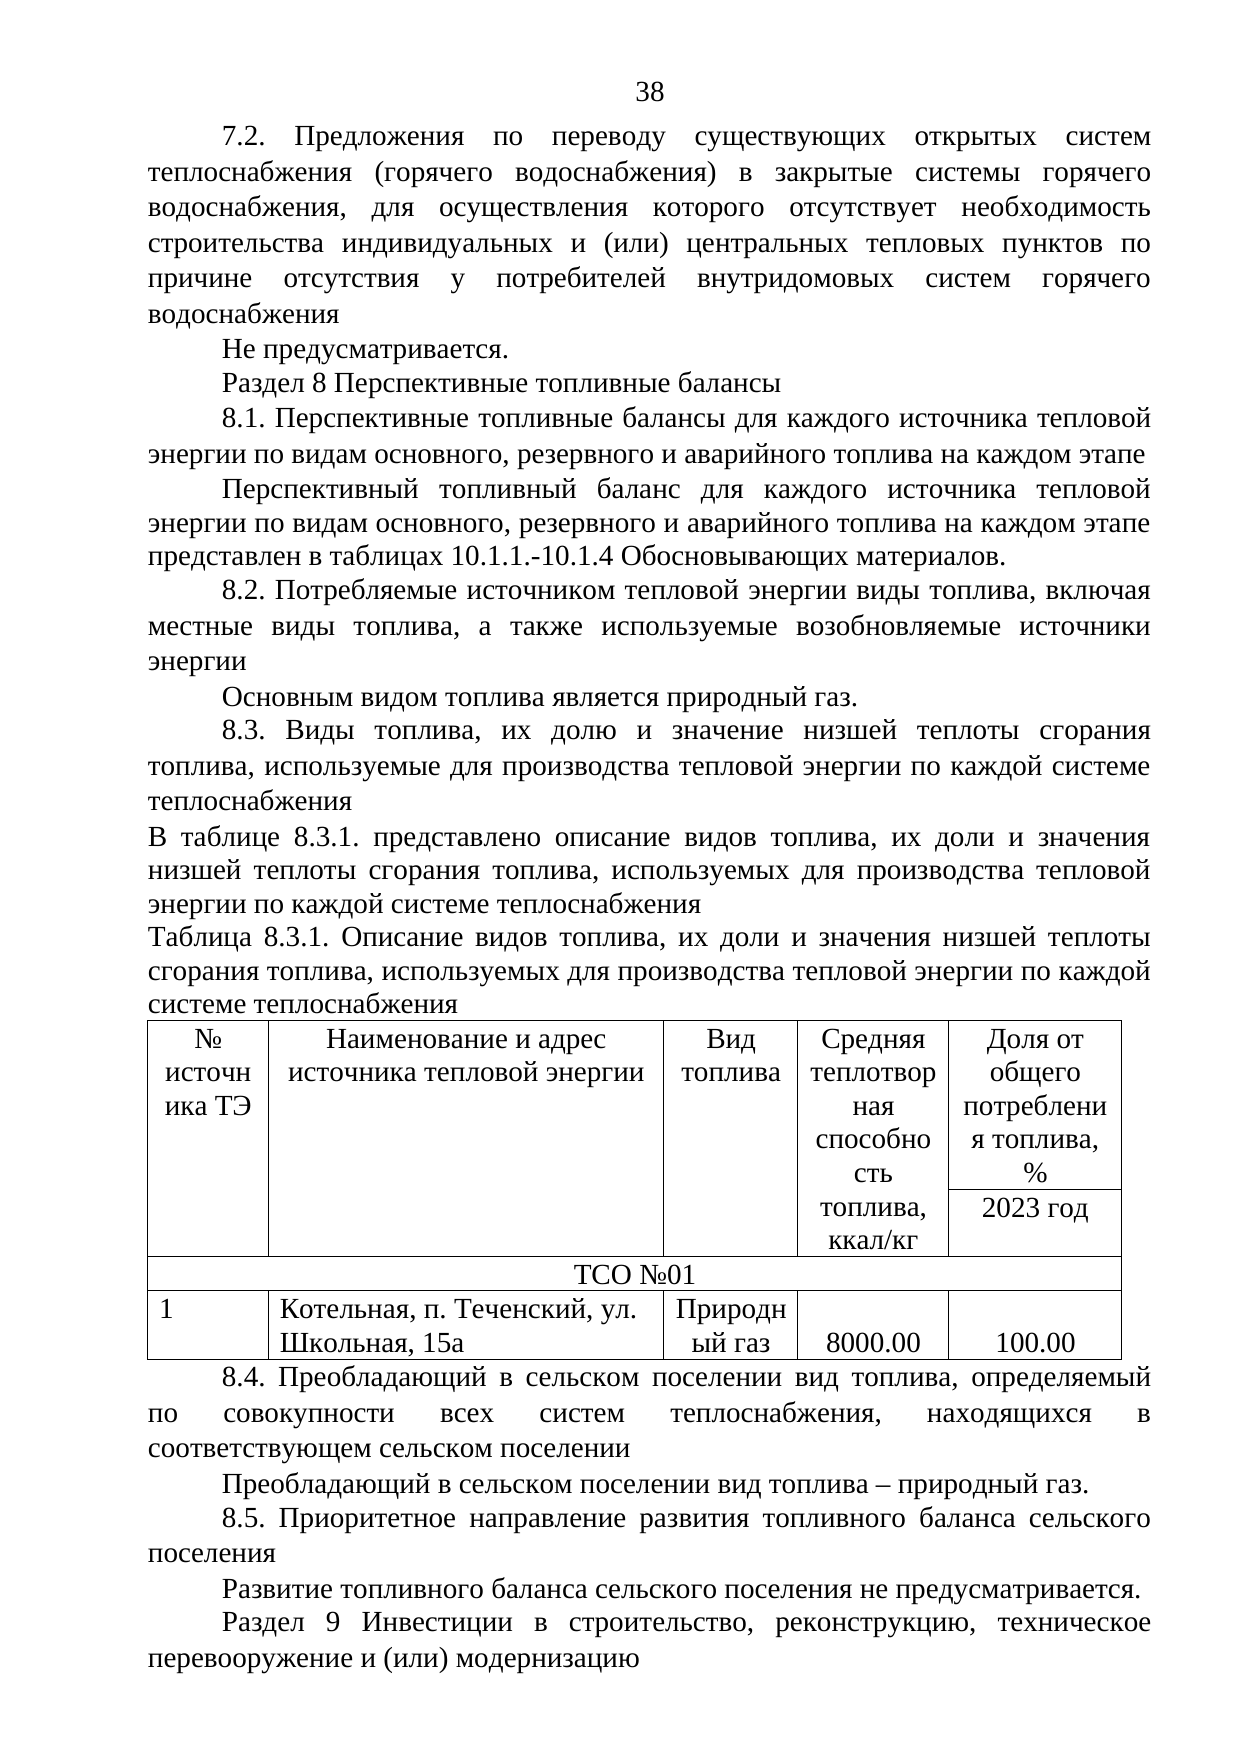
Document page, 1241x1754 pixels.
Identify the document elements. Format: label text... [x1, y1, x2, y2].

text Преобладающий в сельском поселении вид топлива – природный газ. [148, 1466, 1152, 1500]
text Основным видом топлива является природный газ. [148, 679, 1152, 712]
text Не предусматривается. [148, 331, 1152, 365]
table_header № источника ТЭ [148, 1021, 268, 1256]
text 8.5. Приоритетное направление развития топливного баланса сельского поселения [148, 1500, 1152, 1569]
text 8.1. Перспективные топливные балансы для каждого источника тепловой энергии по видам основного, резервного и аварийного топлива на каждом этапе [148, 400, 1152, 469]
text 8.4. Преобладающий в сельском поселении вид топлива, определяемый по совокупности всех систем теплоснабжения, находящихся в соответствующем сельском поселении [148, 1359, 1152, 1464]
table_cell 2023 год [949, 1190, 1121, 1256]
table_header Доля от общего потребления топлива, % [949, 1021, 1121, 1189]
text В таблице 8.3.1. представлено описание видов топлива, их доли и значения низшей теплоты сгорания топлива, используемых для производства тепловой энергии по каждой системе теплоснабжения [148, 819, 1152, 919]
table_cell Котельная, п. Теченский, ул. Школьная, 15а [269, 1291, 663, 1358]
text Развитие топливного баланса сельского поселения не предусматривается. [148, 1571, 1152, 1604]
text Раздел 9 Инвестиции в строительство, реконструкцию, техническое перевооружение и (или) модернизацию [148, 1604, 1152, 1673]
table_header Вид топлива [664, 1021, 797, 1256]
table_cell ТСО №01 [148, 1257, 1121, 1290]
text 8.3. Виды топлива, их долю и значение низшей теплоты сгорания топлива, используемые для производства тепловой энергии по каждой системе теплоснабжения [148, 712, 1152, 817]
table_cell 1 [148, 1291, 268, 1358]
text Перспективный топливный баланс для каждого источника тепловой энергии по видам основного, резервного и аварийного топлива на каждом этапе представлен в таблицах 10.1.1.-10.1.4 Обосновывающих материалов. [148, 471, 1152, 572]
table_header Наименование и адрес источника тепловой энергии [269, 1021, 663, 1256]
text 7.2. Предложения по переводу существующих открытых систем теплоснабжения (горячего водоснабжения) в закрытые системы горячего водоснабжения, для осуществления которого отсутствует необходимость строительства индивидуальных и (или) центральных тепловых пунктов по причине отсутствия у потребителей внутридомовых систем горячего водоснабжения [148, 118, 1152, 329]
table_header Средняя теплотворная способность топлива, ккал/кг [798, 1021, 948, 1256]
table_cell 100.00 [949, 1291, 1121, 1358]
text 8.2. Потребляемые источником тепловой энергии виды топлива, включая местные виды топлива, а также используемые возобновляемые источники энергии [148, 572, 1152, 677]
table_cell 8000.00 [798, 1291, 948, 1358]
table_cell Природный газ [664, 1291, 797, 1358]
text Таблица 8.3.1. Описание видов топлива, их доли и значения низшей теплоты сгорания топлива, используемых для производства тепловой энергии по каждой системе теплоснабжения [148, 919, 1152, 1020]
text Раздел 8 Перспективные топливные балансы [148, 365, 1152, 398]
